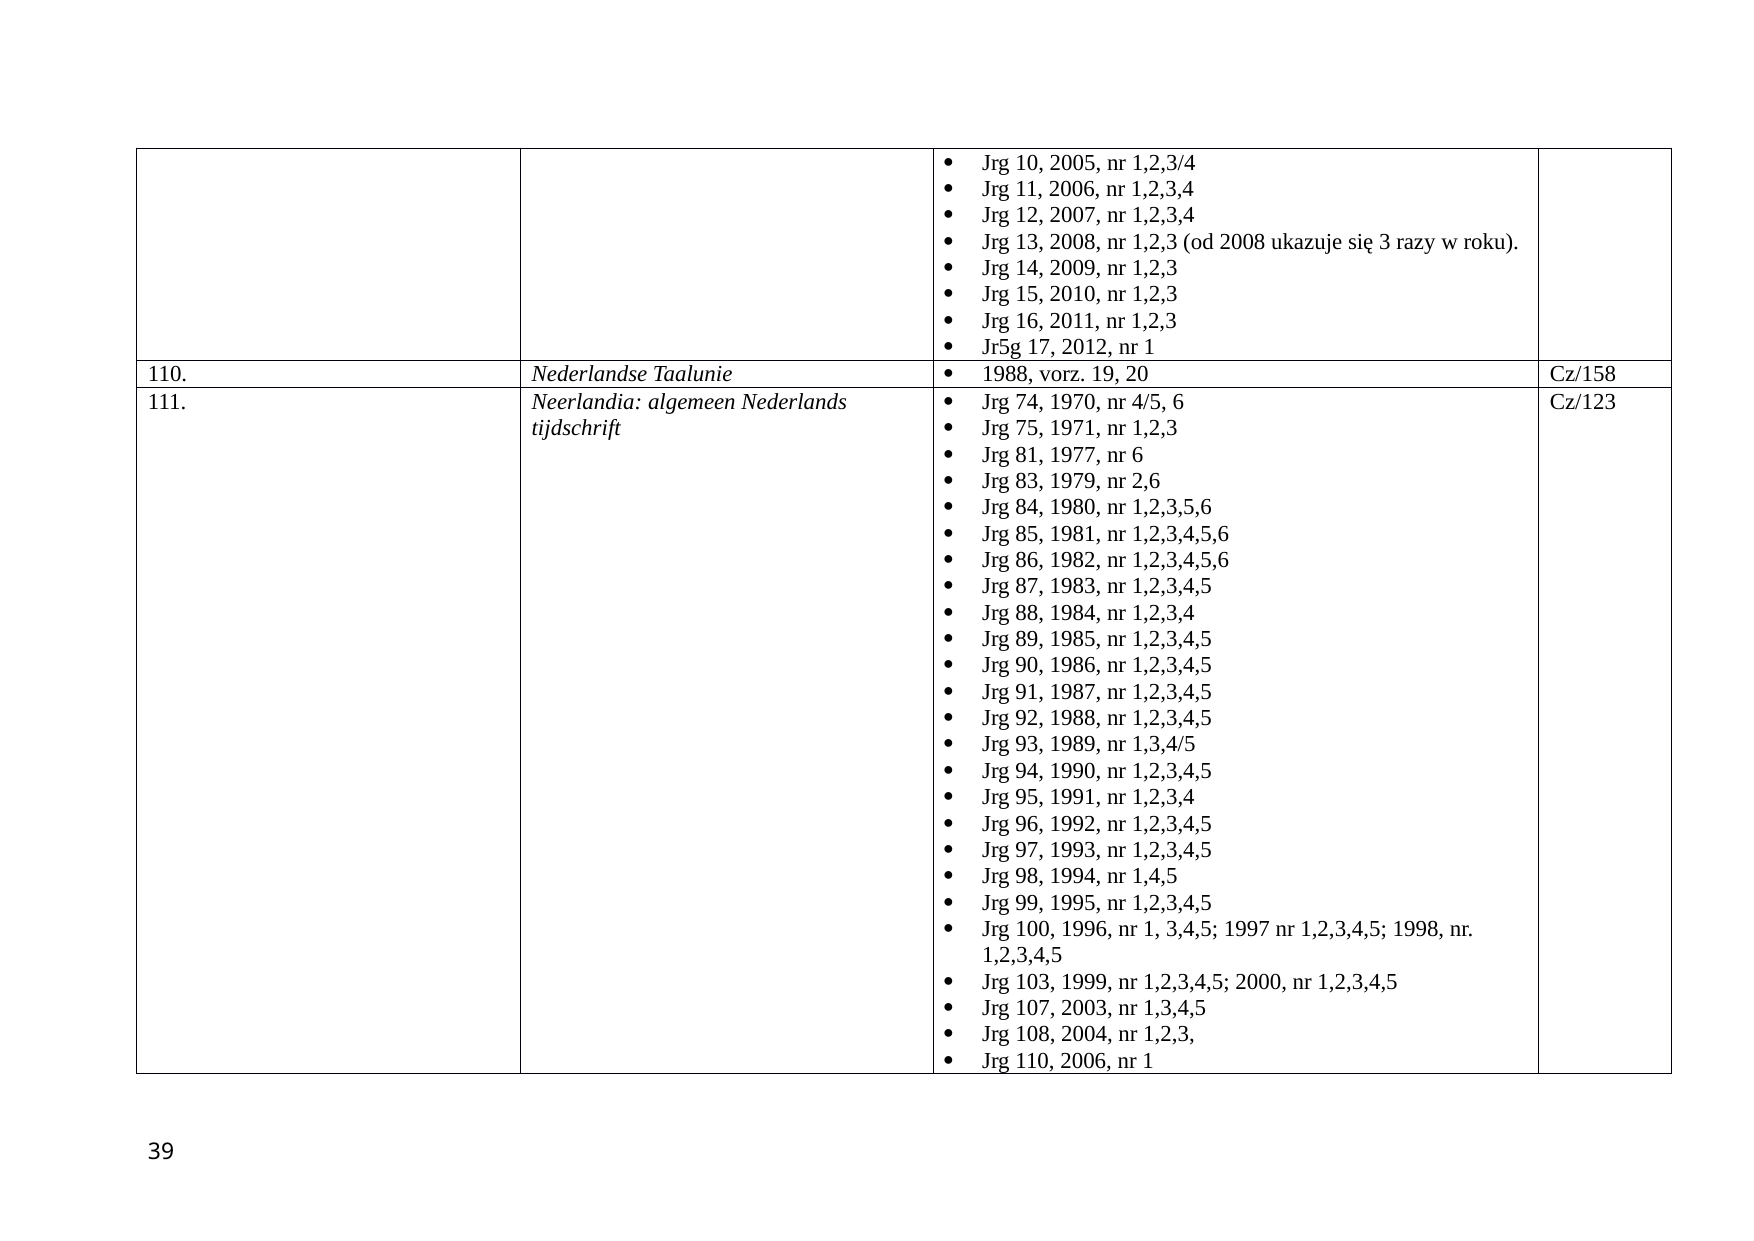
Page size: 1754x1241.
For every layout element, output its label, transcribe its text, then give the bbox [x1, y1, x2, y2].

table_cell [137, 149, 520, 359]
table_cell [1539, 149, 1671, 359]
table_cell Cz/123 [1539, 388, 1671, 1073]
table_cell 110. [137, 361, 520, 387]
table_cell 1988, vorz. 19, 20 [934, 361, 1538, 387]
table_cell [521, 149, 933, 359]
table_cell Cz/158 [1539, 361, 1671, 387]
table_cell Neerlandia: algemeen Nederlands tijdschrift [521, 388, 933, 1073]
table_cell Nederlandse Taalunie [521, 361, 933, 387]
table_cell Jrg 1, 1996 nr 1,2,3,4 Jrg 2, 1997 nr 1,2,3,4 Jrg 3, 1998 nr 1,2,3,4 Jrg 4, 1999 nr 1,2,3,4 Jrg 5, 2000 nr 1,2,3,4 Jrg 6, 2001, nr 1,2,3,4 Jrg 7, 2002, nr 1,2 Jrg 8, 2003, nr 1,2,3,4 Jrg 9, 2004, nr 1,2,3,4 Jrg 10, 2005, nr 1,2,3/4 Jrg 11, 2006, nr 1,2,3,4 Jrg 12, 2007, nr 1,2,3,4 Jrg 13, 2008, nr 1,2,3 (od 2008 ukazuje się 3 razy w roku). Jrg 14, 2009, nr 1,2,3 Jrg 15, 2010, nr 1,2,3 Jrg 16, 2011, nr 1,2,3 Jr5g 17, 2012, nr 1 [934, 149, 1538, 359]
table_cell 111. [137, 388, 520, 1073]
table_cell Jrg 74, 1970, nr 4/5, 6 Jrg 75, 1971, nr 1,2,3 Jrg 81, 1977, nr 6 Jrg 83, 1979, nr 2,6 Jrg 84, 1980, nr 1,2,3,5,6 Jrg 85, 1981, nr 1,2,3,4,5,6 Jrg 86, 1982, nr 1,2,3,4,5,6 Jrg 87, 1983, nr 1,2,3,4,5 Jrg 88, 1984, nr 1,2,3,4 Jrg 89, 1985, nr 1,2,3,4,5 Jrg 90, 1986, nr 1,2,3,4,5 Jrg 91, 1987, nr 1,2,3,4,5 Jrg 92, 1988, nr 1,2,3,4,5 Jrg 93, 1989, nr 1,3,4/5 Jrg 94, 1990, nr 1,2,3,4,5 Jrg 95, 1991, nr 1,2,3,4 Jrg 96, 1992, nr 1,2,3,4,5 Jrg 97, 1993, nr 1,2,3,4,5 Jrg 98, 1994, nr 1,4,5 Jrg 99, 1995, nr 1,2,3,4,5 Jrg 100, 1996, nr 1, 3,4,5; 1997 nr 1,2,3,4,5; 1998, nr. 1,2,3,4,5 Jrg 103, 1999, nr 1,2,3,4,5; 2000, nr 1,2,3,4,5 Jrg 107, 2003, nr 1,3,4,5 Jrg 108, 2004, nr 1,2,3, Jrg 110, 2006, nr 1 [934, 388, 1538, 1073]
